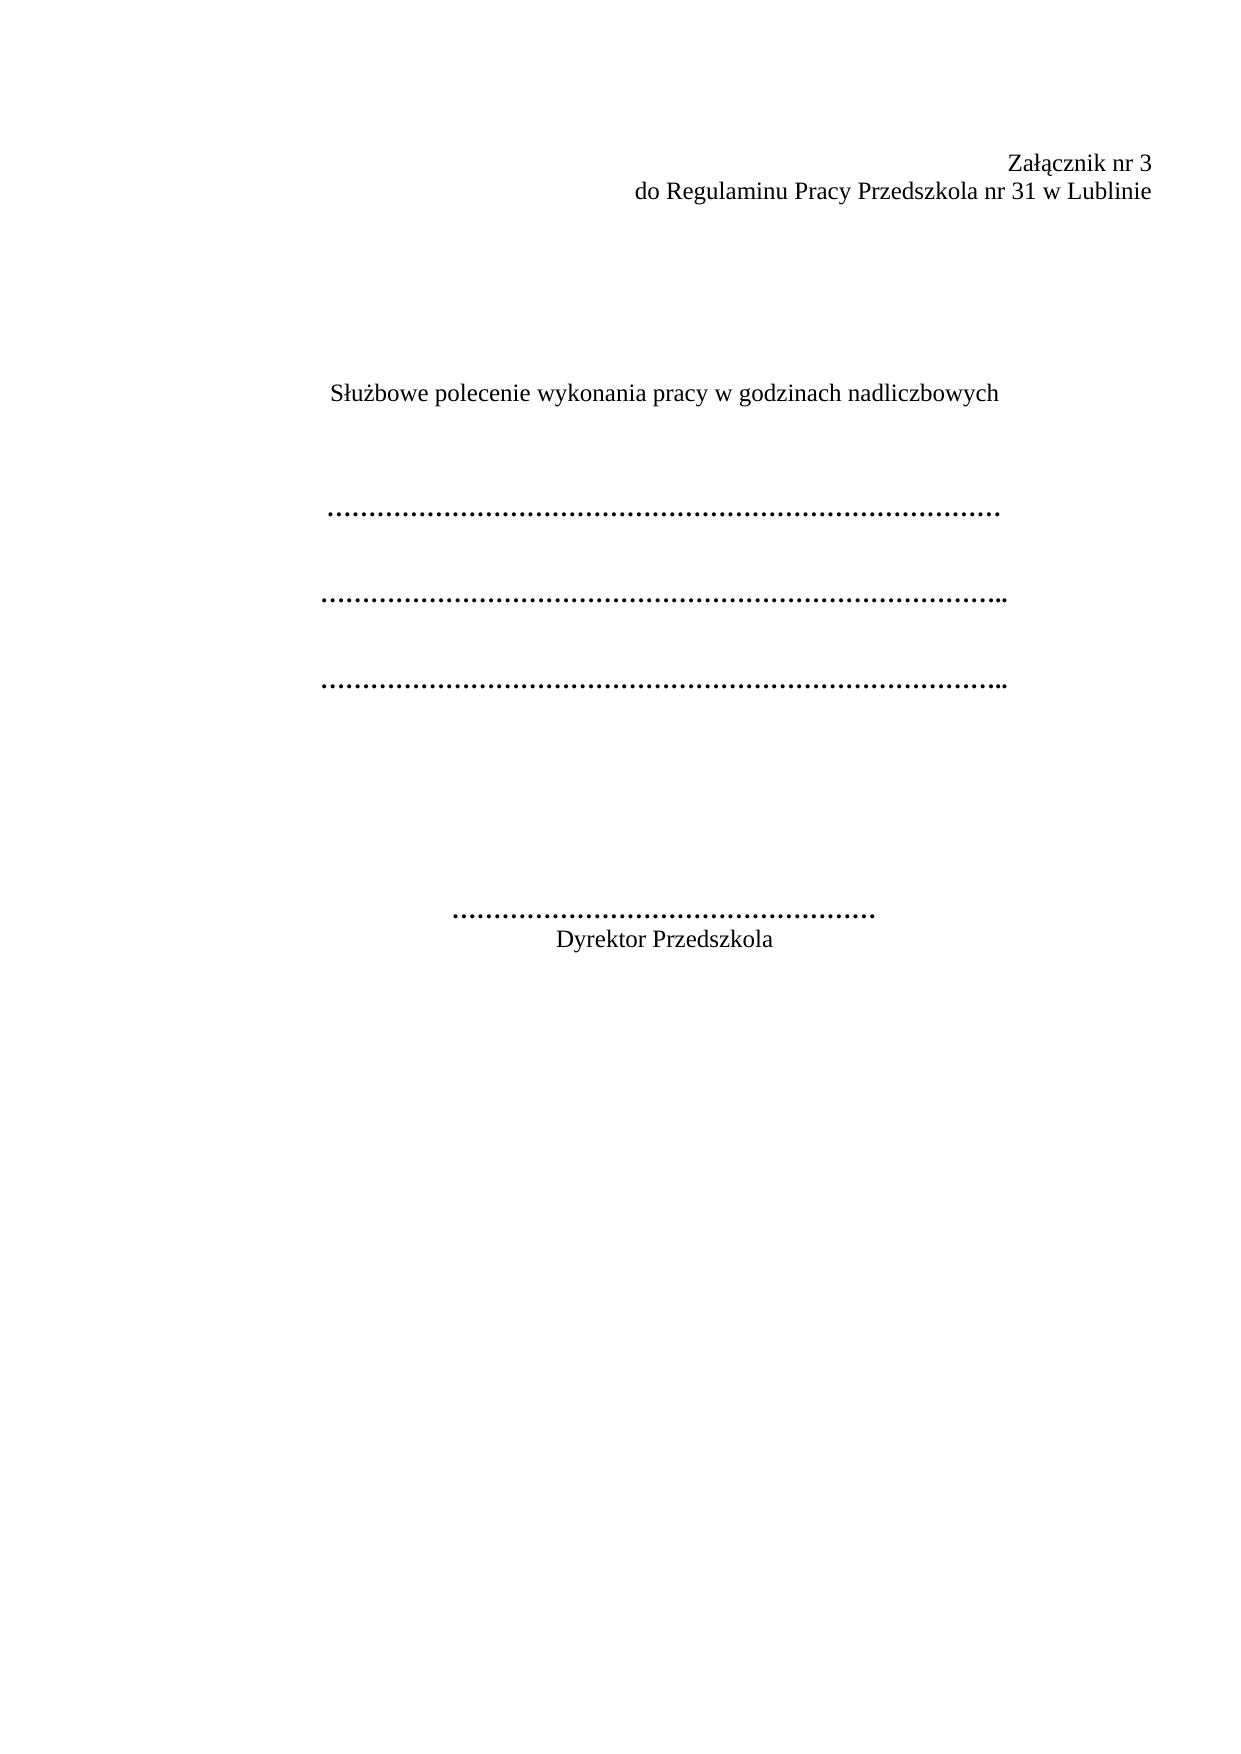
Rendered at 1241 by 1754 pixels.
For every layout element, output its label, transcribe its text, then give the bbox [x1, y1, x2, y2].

text Służbowe polecenie wykonania pracy w godzinach nadliczbowych [103, 378, 1152, 406]
text ……………………………………………………………………….. [103, 665, 1152, 694]
text ……………………………………………………………………… [103, 493, 1152, 521]
subtitle do Regulaminu Pracy Przedszkola nr 31 w Lublinie [141, 176, 1152, 205]
text ……………………………………………………………………….. [103, 579, 1152, 608]
subtitle Załącznik nr 3 [141, 148, 1152, 176]
text …………………………………………… [103, 895, 1152, 924]
text Dyrektor Przedszkola [103, 924, 1152, 953]
